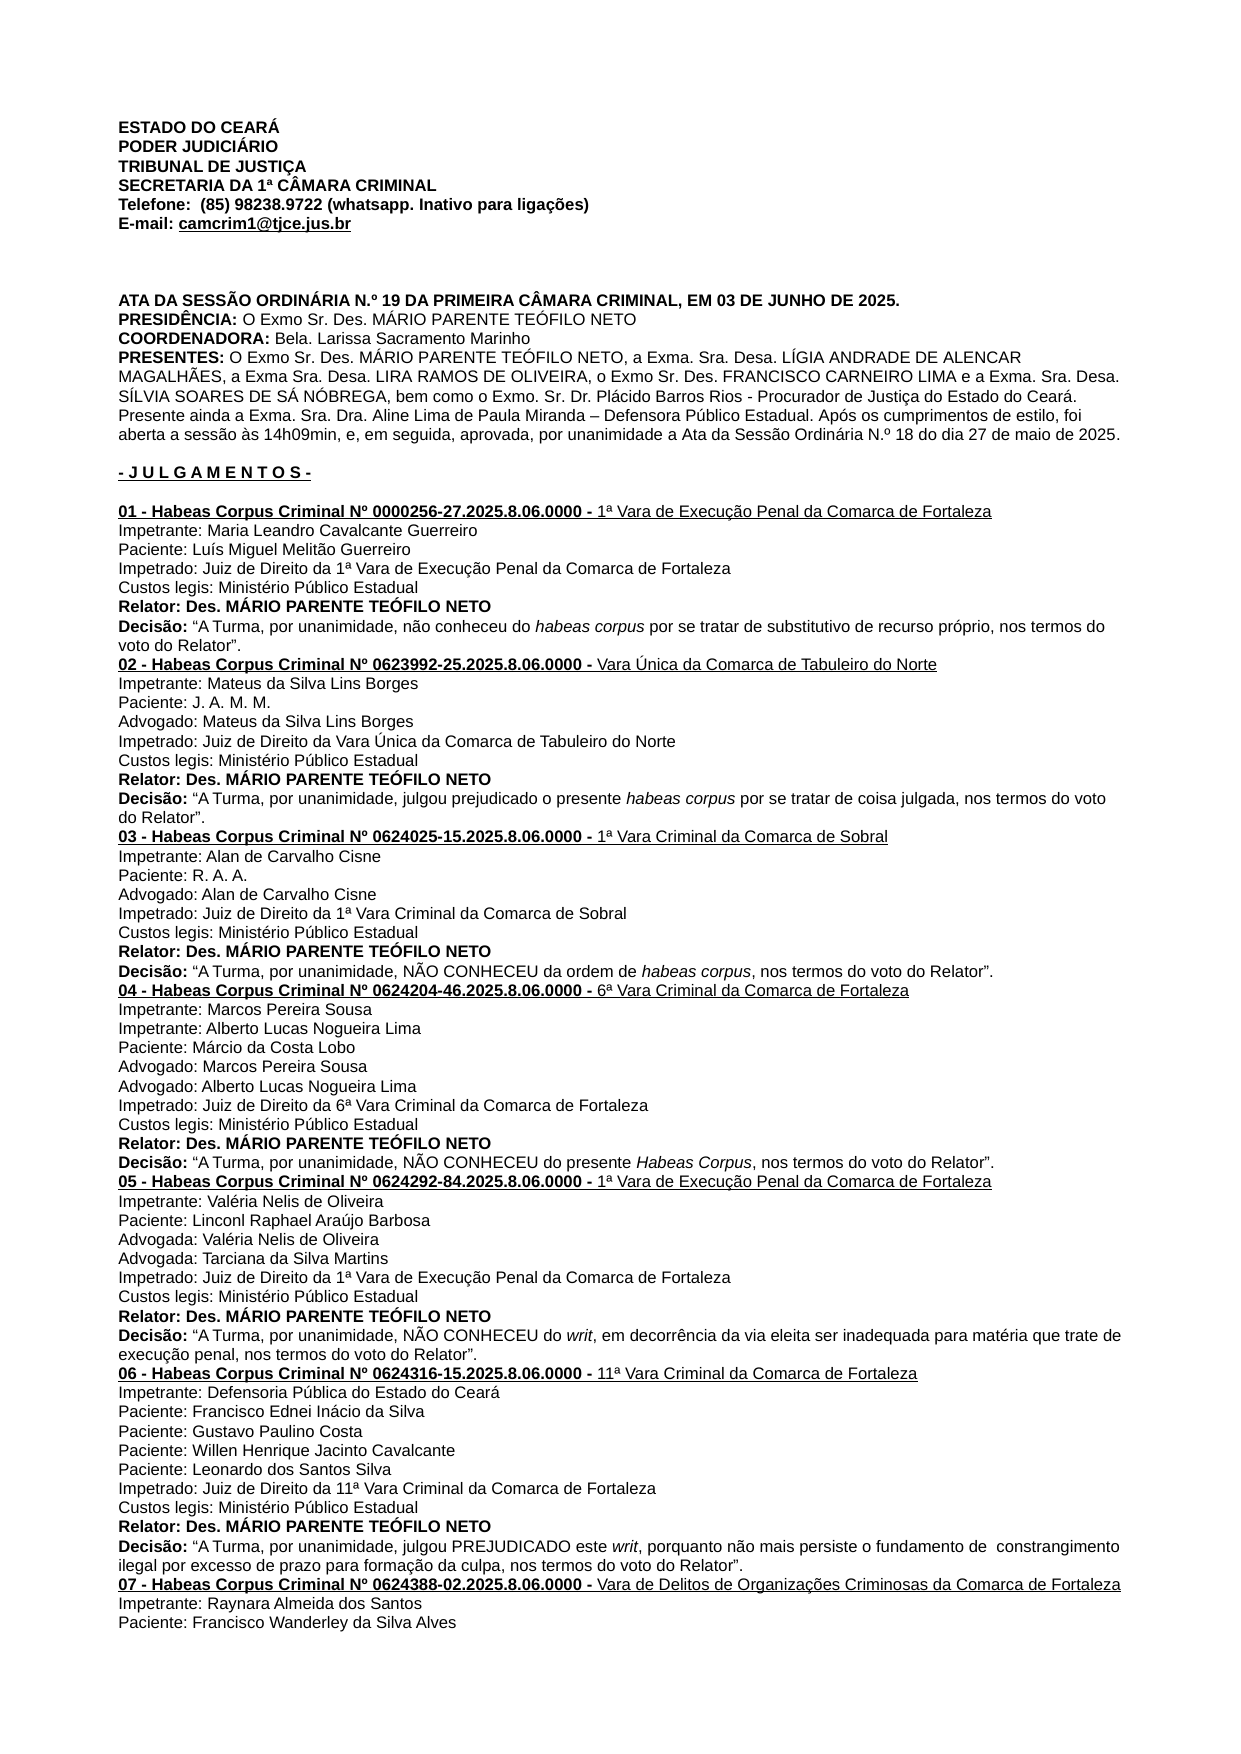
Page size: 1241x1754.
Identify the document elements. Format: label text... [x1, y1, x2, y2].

text Custos legis: Ministério Público Estadual [118, 1287, 1122, 1306]
text Impetrado: Juiz de Direito da 6ª Vara Criminal da Comarca de Fortaleza [118, 1096, 1122, 1115]
text Decisão: “A Turma, por unanimidade, julgou PREJUDICADO este writ, porquanto não mais persiste o fundamento de constrangimento ilegal por excesso de prazo para formação da culpa, nos termos do voto do Relator”. [118, 1536, 1122, 1575]
text Paciente: Willen Henrique Jacinto Cavalcante [118, 1441, 1122, 1460]
text 03 - Habeas Corpus Criminal Nº 0624025-15.2025.8.06.0000 - 1ª Vara Criminal da Comarca de Sobral [118, 827, 1122, 846]
text Decisão: “A Turma, por unanimidade, não conheceu do habeas corpus por se tratar de substitutivo de recurso próprio, nos termos do voto do Relator”. [118, 616, 1122, 655]
text Advogado: Alan de Carvalho Cisne [118, 885, 1122, 904]
text Impetrante: Alberto Lucas Nogueira Lima [118, 1019, 1122, 1038]
text Relator: Des. MÁRIO PARENTE TEÓFILO NETO [118, 1517, 1122, 1536]
text ATA DA SESSÃO ORDINÁRIA N.º 19 DA PRIMEIRA CÂMARA CRIMINAL, EM 03 DE JUNHO DE 2025. [118, 291, 1122, 310]
text Paciente: Linconl Raphael Araújo Barbosa [118, 1211, 1122, 1230]
text Relator: Des. MÁRIO PARENTE TEÓFILO NETO [118, 1134, 1122, 1153]
text Advogado: Alberto Lucas Nogueira Lima [118, 1076, 1122, 1096]
text Custos legis: Ministério Público Estadual [118, 1498, 1122, 1517]
text Decisão: “A Turma, por unanimidade, NÃO CONHECEU do writ, em decorrência da via eleita ser inadequada para matéria que trate de execução penal, nos termos do voto do Relator”. [118, 1326, 1122, 1364]
text Advogada: Tarciana da Silva Martins [118, 1249, 1122, 1268]
text COORDENADORA: Bela. Larissa Sacramento Marinho [118, 329, 1122, 348]
text Paciente: Gustavo Paulino Costa [118, 1421, 1122, 1441]
text Impetrante: Raynara Almeida dos Santos [118, 1594, 1122, 1613]
text E-mail: camcrim1@tjce.jus.br [118, 214, 1122, 233]
text Paciente: R. A. A. [118, 866, 1122, 885]
text Impetrado: Juiz de Direito da Vara Única da Comarca de Tabuleiro do Norte [118, 731, 1122, 751]
text Relator: Des. MÁRIO PARENTE TEÓFILO NETO [118, 770, 1122, 789]
text Decisão: “A Turma, por unanimidade, NÃO CONHECEU do presente Habeas Corpus, nos termos do voto do Relator”. [118, 1153, 1122, 1172]
text 04 - Habeas Corpus Criminal Nº 0624204-46.2025.8.06.0000 - 6ª Vara Criminal da Comarca de Fortaleza [118, 981, 1122, 1000]
text Telefone: (85) 98238.9722 (whatsapp. Inativo para ligações) [118, 195, 1122, 214]
text Custos legis: Ministério Público Estadual [118, 923, 1122, 942]
text 01 - Habeas Corpus Criminal Nº 0000256-27.2025.8.06.0000 - 1ª Vara de Execução Penal da Comarca de Fortaleza [118, 501, 1122, 521]
text Impetrado: Juiz de Direito da 11ª Vara Criminal da Comarca de Fortaleza [118, 1479, 1122, 1498]
text Paciente: J. A. M. M. [118, 693, 1122, 712]
text Advogado: Mateus da Silva Lins Borges [118, 712, 1122, 731]
text Impetrado: Juiz de Direito da 1ª Vara de Execução Penal da Comarca de Fortaleza [118, 1268, 1122, 1287]
text Paciente: Francisco Wanderley da Silva Alves [118, 1613, 1122, 1632]
text Decisão: “A Turma, por unanimidade, julgou prejudicado o presente habeas corpus por se tratar de coisa julgada, nos termos do voto do Relator”. [118, 789, 1122, 827]
text 06 - Habeas Corpus Criminal Nº 0624316-15.2025.8.06.0000 - 11ª Vara Criminal da Comarca de Fortaleza [118, 1364, 1122, 1383]
text Relator: Des. MÁRIO PARENTE TEÓFILO NETO [118, 597, 1122, 616]
text 02 - Habeas Corpus Criminal Nº 0623992-25.2025.8.06.0000 - Vara Única da Comarca de Tabuleiro do Norte [118, 655, 1122, 674]
text Impetrado: Juiz de Direito da 1ª Vara Criminal da Comarca de Sobral [118, 904, 1122, 923]
text Paciente: Luís Miguel Melitão Guerreiro [118, 540, 1122, 559]
text 05 - Habeas Corpus Criminal Nº 0624292-84.2025.8.06.0000 - 1ª Vara de Execução Penal da Comarca de Fortaleza [118, 1172, 1122, 1191]
text Paciente: Francisco Ednei Inácio da Silva [118, 1402, 1122, 1421]
text Impetrante: Maria Leandro Cavalcante Guerreiro [118, 521, 1122, 540]
text Relator: Des. MÁRIO PARENTE TEÓFILO NETO [118, 942, 1122, 961]
text Custos legis: Ministério Público Estadual [118, 578, 1122, 597]
text Impetrante: Valéria Nelis de Oliveira [118, 1191, 1122, 1211]
text 07 - Habeas Corpus Criminal Nº 0624388-02.2025.8.06.0000 - Vara de Delitos de Organizações Criminosas da Comarca de Fortaleza [118, 1575, 1122, 1594]
text Advogada: Valéria Nelis de Oliveira [118, 1230, 1122, 1249]
text PRESENTES: O Exmo Sr. Des. MÁRIO PARENTE TEÓFILO NETO, a Exma. Sra. Desa. LÍGIA ANDRADE DE ALENCAR MAGALHÃES, a Exma Sra. Desa. LIRA RAMOS DE OLIVEIRA, o Exmo Sr. Des. FRANCISCO CARNEIRO LIMA e a Exma. Sra. Desa. SÍLVIA SOARES DE SÁ NÓBREGA, bem como o Exmo. Sr. Dr. Plácido Barros Rios - Procurador de Justiça do Estado do Ceará. Presente ainda a Exma. Sra. Dra. Aline Lima de Paula Miranda – Defensora Público Estadual. Após os cumprimentos de estilo, foi aberta a sessão às 14h09min, e, em seguida, aprovada, por unanimidade a Ata da Sessão Ordinária N.º 18 do dia 27 de maio de 2025. [118, 348, 1122, 444]
text PODER JUDICIÁRIO [118, 137, 1122, 156]
text Paciente: Márcio da Costa Lobo [118, 1038, 1122, 1057]
text Custos legis: Ministério Público Estadual [118, 751, 1122, 770]
text Custos legis: Ministério Público Estadual [118, 1115, 1122, 1134]
text TRIBUNAL DE JUSTIÇA [118, 156, 1122, 176]
text - J U L G A M E N T O S - [118, 463, 1122, 482]
text Advogado: Marcos Pereira Sousa [118, 1057, 1122, 1076]
text ESTADO DO CEARÁ [118, 118, 1122, 137]
text Paciente: Leonardo dos Santos Silva [118, 1460, 1122, 1479]
text Decisão: “A Turma, por unanimidade, NÃO CONHECEU da ordem de habeas corpus, nos termos do voto do Relator”. [118, 961, 1122, 981]
text Impetrado: Juiz de Direito da 1ª Vara de Execução Penal da Comarca de Fortaleza [118, 559, 1122, 578]
text Impetrante: Alan de Carvalho Cisne [118, 846, 1122, 866]
text Impetrante: Mateus da Silva Lins Borges [118, 674, 1122, 693]
text SECRETARIA DA 1ª CÂMARA CRIMINAL [118, 176, 1122, 195]
text Relator: Des. MÁRIO PARENTE TEÓFILO NETO [118, 1306, 1122, 1326]
text PRESIDÊNCIA: O Exmo Sr. Des. MÁRIO PARENTE TEÓFILO NETO [118, 310, 1122, 329]
text Impetrante: Marcos Pereira Sousa [118, 1000, 1122, 1019]
text Impetrante: Defensoria Pública do Estado do Ceará [118, 1383, 1122, 1402]
